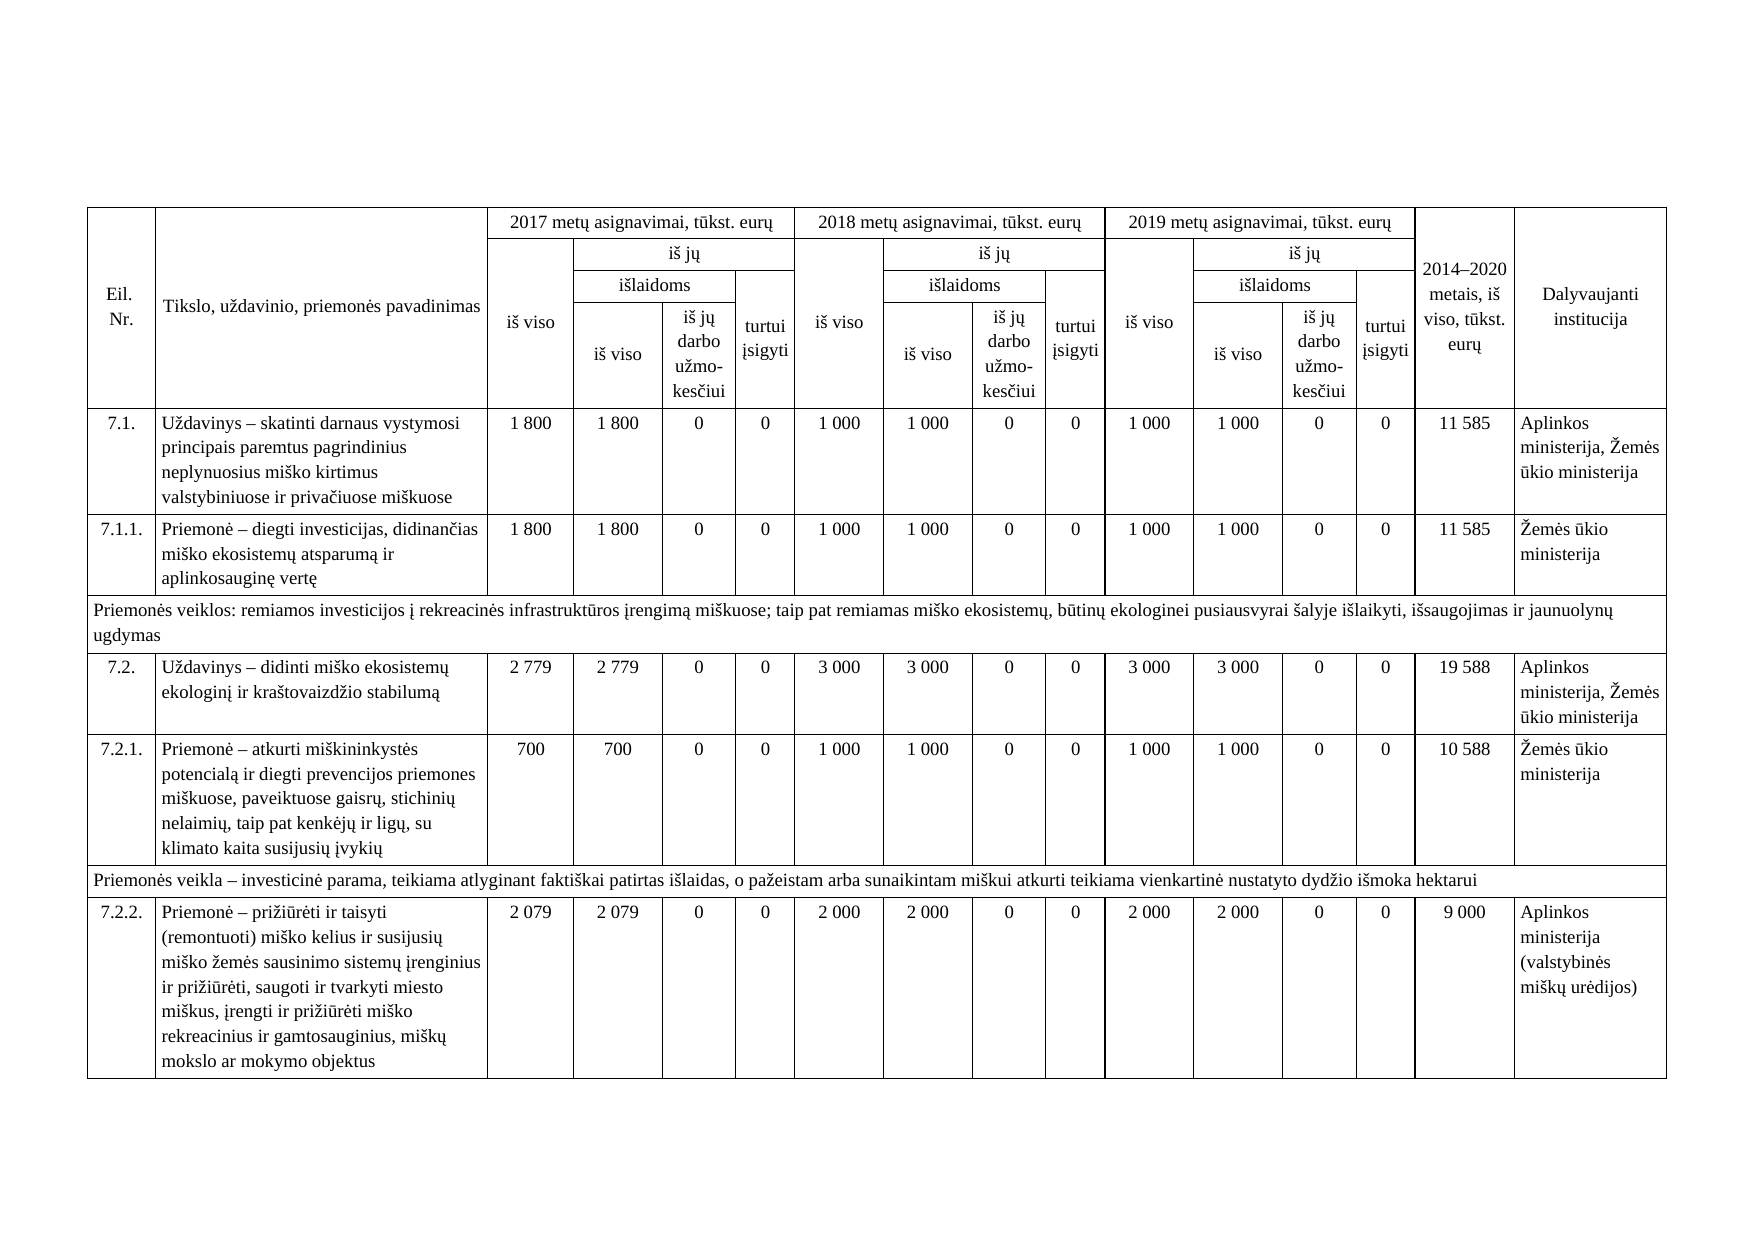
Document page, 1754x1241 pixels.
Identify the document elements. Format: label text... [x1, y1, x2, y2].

table_cell iš viso [488, 239, 573, 408]
table_cell iš jų [574, 239, 794, 270]
table_cell iš jų [884, 239, 1104, 270]
table_cell 3 000 [884, 654, 972, 734]
table_cell 0 [663, 898, 735, 1078]
table_cell iš jų darbo užmo-kesčiui [973, 303, 1045, 408]
table_cell 1 000 [1194, 409, 1282, 514]
table_cell 0 [1046, 898, 1104, 1078]
table_cell 0 [1283, 515, 1356, 595]
table_cell 700 [488, 735, 573, 864]
table_header Dalyvaujanti institucija [1515, 208, 1666, 408]
table_cell 19 588 [1416, 654, 1514, 734]
table_cell 0 [973, 735, 1045, 864]
table_cell 0 [663, 735, 735, 864]
table_cell 2 779 [574, 654, 662, 734]
table_cell 0 [973, 515, 1045, 595]
table_cell 0 [1046, 515, 1104, 595]
table_cell 7.2.1. [88, 735, 155, 864]
table_cell 2 000 [795, 898, 883, 1078]
table_header Eil. Nr. [88, 208, 155, 408]
table_cell išlaidoms [574, 271, 735, 302]
table_cell iš viso [795, 239, 883, 408]
table_cell 7.1. [88, 409, 155, 514]
table_cell iš viso [884, 303, 972, 408]
table_cell 7.1.1. [88, 515, 155, 595]
table_cell 1 000 [795, 409, 883, 514]
table_cell 0 [736, 515, 794, 595]
table_cell 0 [1046, 654, 1104, 734]
table_cell 0 [736, 735, 794, 864]
table_header 2014–2020 metais, iš viso, tūkst. eurų [1416, 208, 1514, 408]
table_cell turtui įsigyti [1357, 271, 1414, 408]
table_cell 0 [1357, 898, 1414, 1078]
table_cell 3 000 [1194, 654, 1282, 734]
table_cell 3 000 [1106, 654, 1193, 734]
table_cell Uždavinys – didinti miško ekosistemų ekologinį ir kraštovaizdžio stabilumą [156, 654, 487, 734]
table_cell 0 [1283, 898, 1356, 1078]
table_cell 700 [574, 735, 662, 864]
table_cell 1 000 [1106, 735, 1193, 864]
table_cell 1 000 [1194, 515, 1282, 595]
table_cell 1 000 [795, 515, 883, 595]
table_cell 0 [1357, 409, 1414, 514]
table_cell 0 [663, 515, 735, 595]
table_cell iš viso [1106, 239, 1193, 408]
table_cell 0 [1046, 735, 1104, 864]
table_cell 7.2. [88, 654, 155, 734]
table_cell 1 000 [1106, 409, 1193, 514]
table_cell 0 [973, 409, 1045, 514]
table_cell iš jų darbo užmo-kesčiui [663, 303, 735, 408]
table_cell 9 000 [1416, 898, 1514, 1078]
table_cell 1 800 [488, 515, 573, 595]
table_cell Priemonė – prižiūrėti ir taisyti (remontuoti) miško kelius ir susijusių miško žemės sausinimo sistemų įrenginius ir prižiūrėti, saugoti ir tvarkyti miesto miškus, įrengti ir prižiūrėti miško rekreacinius ir gamtosauginius, miškų mokslo ar mokymo objektus [156, 898, 487, 1078]
table_cell iš jų [1194, 239, 1414, 270]
table_cell iš jų darbo užmo-kesčiui [1283, 303, 1356, 408]
table_cell Uždavinys – skatinti darnaus vystymosi principais paremtus pagrindinius neplynuosius miško kirtimus valstybiniuose ir privačiuose miškuose [156, 409, 487, 514]
table_cell turtui įsigyti [1046, 271, 1104, 408]
table_cell Aplinkos ministerija (valstybinės miškų urėdijos) [1515, 898, 1666, 1078]
table_cell 0 [1357, 735, 1414, 864]
table_cell Žemės ūkio ministerija [1515, 735, 1666, 864]
table_cell Žemės ūkio ministerija [1515, 515, 1666, 595]
table_cell 1 800 [488, 409, 573, 514]
table_cell Priemonės veikla – investicinė parama, teikiama atlyginant faktiškai patirtas išlaidas, o pažeistam arba sunaikintam miškui atkurti teikiama vienkartinė nustatyto dydžio išmoka hektarui [88, 866, 1666, 897]
table_cell 1 800 [574, 515, 662, 595]
table_cell 1 000 [1106, 515, 1193, 595]
table_cell 1 000 [1194, 735, 1282, 864]
table_cell 0 [736, 654, 794, 734]
table_cell 1 000 [884, 735, 972, 864]
table_cell Priemonės veiklos: remiamos investicijos į rekreacinės infrastruktūros įrengimą miškuose; taip pat remiamas miško ekosistemų, būtinų ekologinei pusiausvyrai šalyje išlaikyti, išsaugojimas ir jaunuolynų ugdymas [88, 596, 1666, 652]
table_cell 3 000 [795, 654, 883, 734]
table_cell 2 079 [488, 898, 573, 1078]
table_cell iš viso [1194, 303, 1282, 408]
table_cell Aplinkos ministerija, Žemės ūkio ministerija [1515, 654, 1666, 734]
table_cell 2 079 [574, 898, 662, 1078]
table_cell Priemonė – diegti investicijas, didinančias miško ekosistemų atsparumą ir aplinkosauginę vertę [156, 515, 487, 595]
table_cell 0 [1283, 409, 1356, 514]
table_cell išlaidoms [884, 271, 1045, 302]
table_cell 0 [973, 654, 1045, 734]
table_cell 0 [973, 898, 1045, 1078]
table_cell 0 [663, 409, 735, 514]
table_header 2019 metų asignavimai, tūkst. eurų [1106, 208, 1414, 238]
table_cell 0 [1357, 515, 1414, 595]
table_header 2017 metų asignavimai, tūkst. eurų [488, 208, 794, 238]
table_header Tikslo, uždavinio, priemonės pavadinimas [156, 208, 487, 408]
table_cell 10 588 [1416, 735, 1514, 864]
table_cell 2 000 [1106, 898, 1193, 1078]
table_cell 1 000 [884, 515, 972, 595]
table_cell 0 [736, 409, 794, 514]
table_cell 2 000 [884, 898, 972, 1078]
table_cell 2 779 [488, 654, 573, 734]
table_cell 0 [1046, 409, 1104, 514]
table_cell 11 585 [1416, 409, 1514, 514]
table_cell Priemonė – atkurti miškininkystės potencialą ir diegti prevencijos priemones miškuose, paveiktuose gaisrų, stichinių nelaimių, taip pat kenkėjų ir ligų, su klimato kaita susijusių įvykių [156, 735, 487, 864]
table_cell 7.2.2. [88, 898, 155, 1078]
table_cell 0 [736, 898, 794, 1078]
table_cell 0 [1357, 654, 1414, 734]
table_cell 0 [1283, 654, 1356, 734]
table_header 2018 metų asignavimai, tūkst. eurų [795, 208, 1104, 238]
table_cell Aplinkos ministerija, Žemės ūkio ministerija [1515, 409, 1666, 514]
table_cell 1 000 [884, 409, 972, 514]
table_cell išlaidoms [1194, 271, 1356, 302]
table_cell 1 000 [795, 735, 883, 864]
table_cell 2 000 [1194, 898, 1282, 1078]
table_cell 0 [1283, 735, 1356, 864]
table_cell 0 [663, 654, 735, 734]
table_cell turtui įsigyti [736, 271, 794, 408]
table_cell iš viso [574, 303, 662, 408]
table_cell 11 585 [1416, 515, 1514, 595]
table_cell 1 800 [574, 409, 662, 514]
